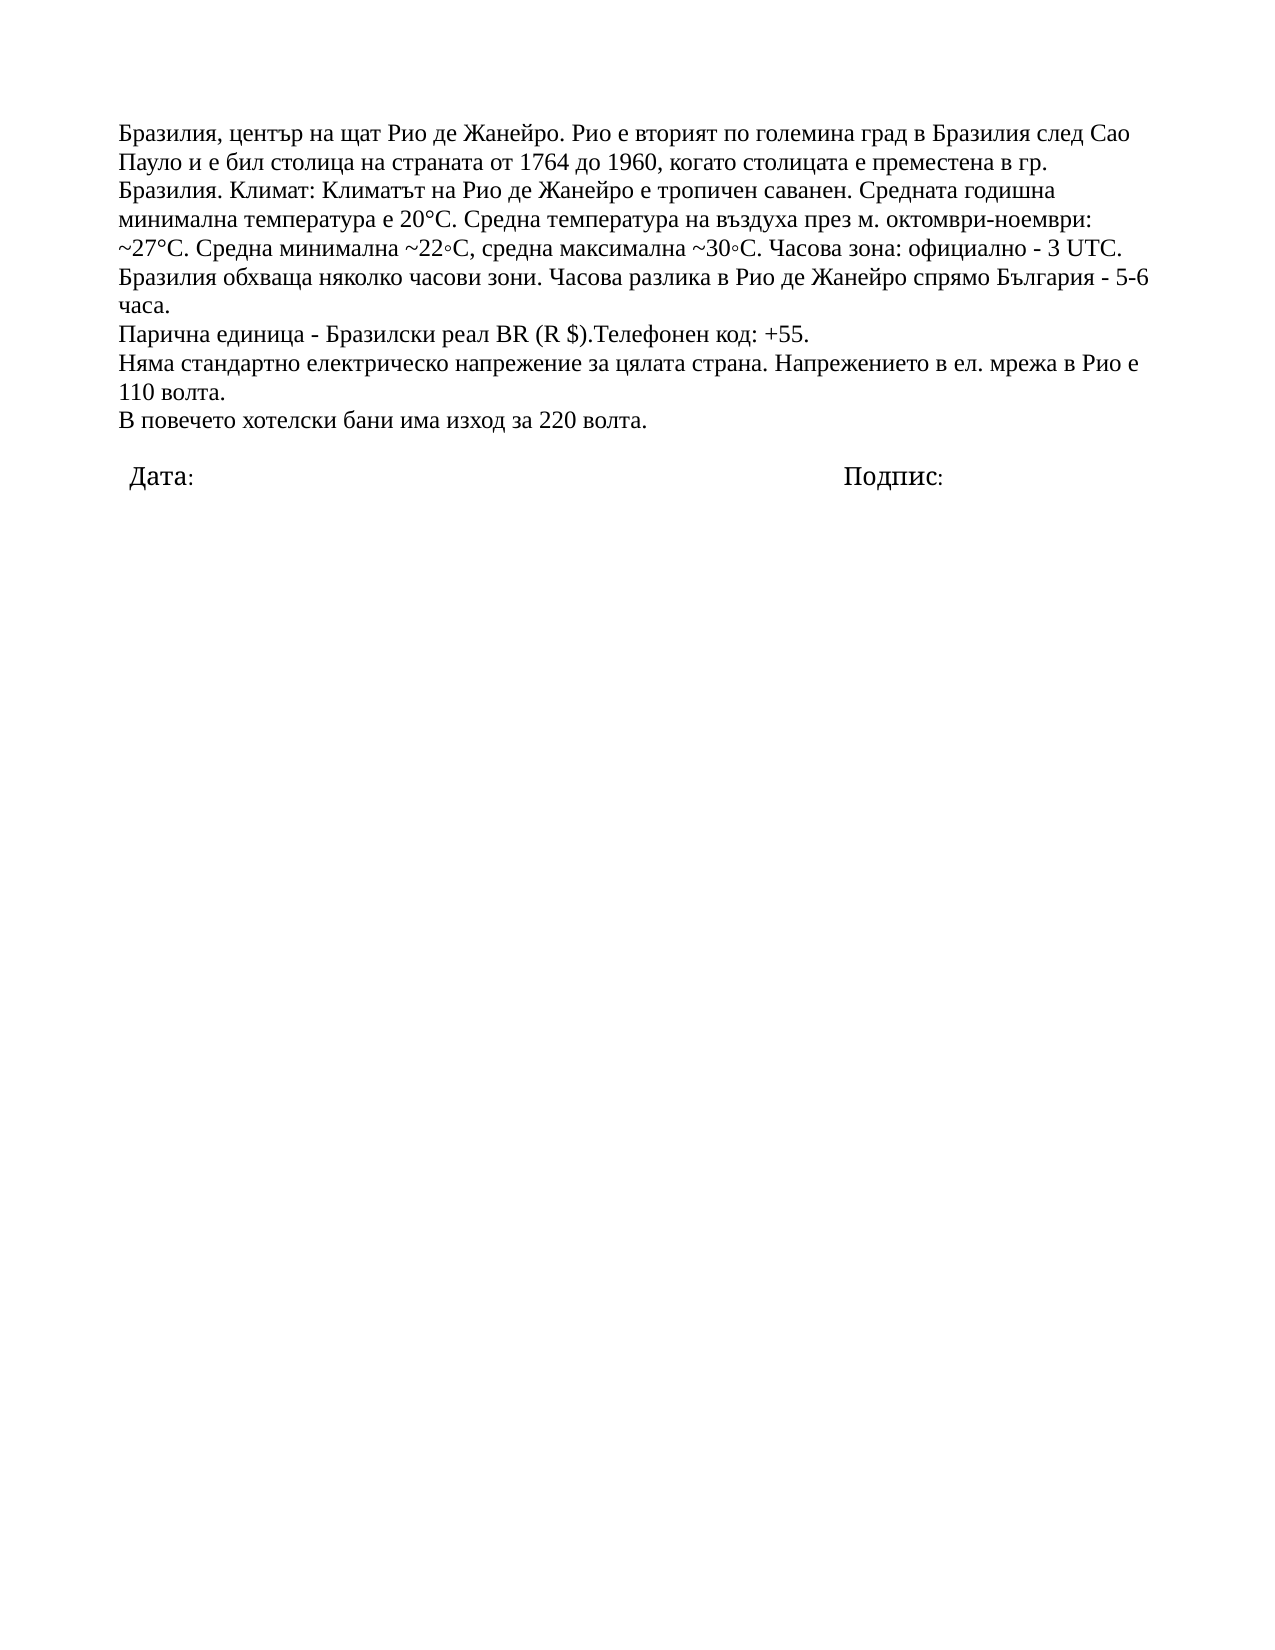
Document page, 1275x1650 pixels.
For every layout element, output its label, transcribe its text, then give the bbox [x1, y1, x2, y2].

text Бразилия, център на щат Рио де Жанейро. Рио е вторият по големина град в Бразилия след Сао Пауло и е бил столица на страната от 1764 до 1960, когато столицата е преместена в гр. Бразилия. Климат: Климатът на Рио де Жанейро е тропичен саванен. Средната годишна минимална температура е 20°C. Средна температура на въздуха през м. октомври-ноември: ~27°C. Средна минимална ~22◦С, средна максимална ~30◦С. Часова зона: официално - 3 UTC. Бразилия обхваща няколко часови зони. Часова разлика в Рио де Жанейро спрямо България - 5-6 часа. Парична единица - Бразилски реал BR (R $).Телефонен код: +55. Няма стандартно електрическо напрежение за цялата страна. Напрежението в ел. мрежа в Рио е 110 волта. В повечето хотелски бани има изход за 220 волта. [118, 118, 1157, 434]
text Дата: Подпис: [118, 463, 1157, 492]
